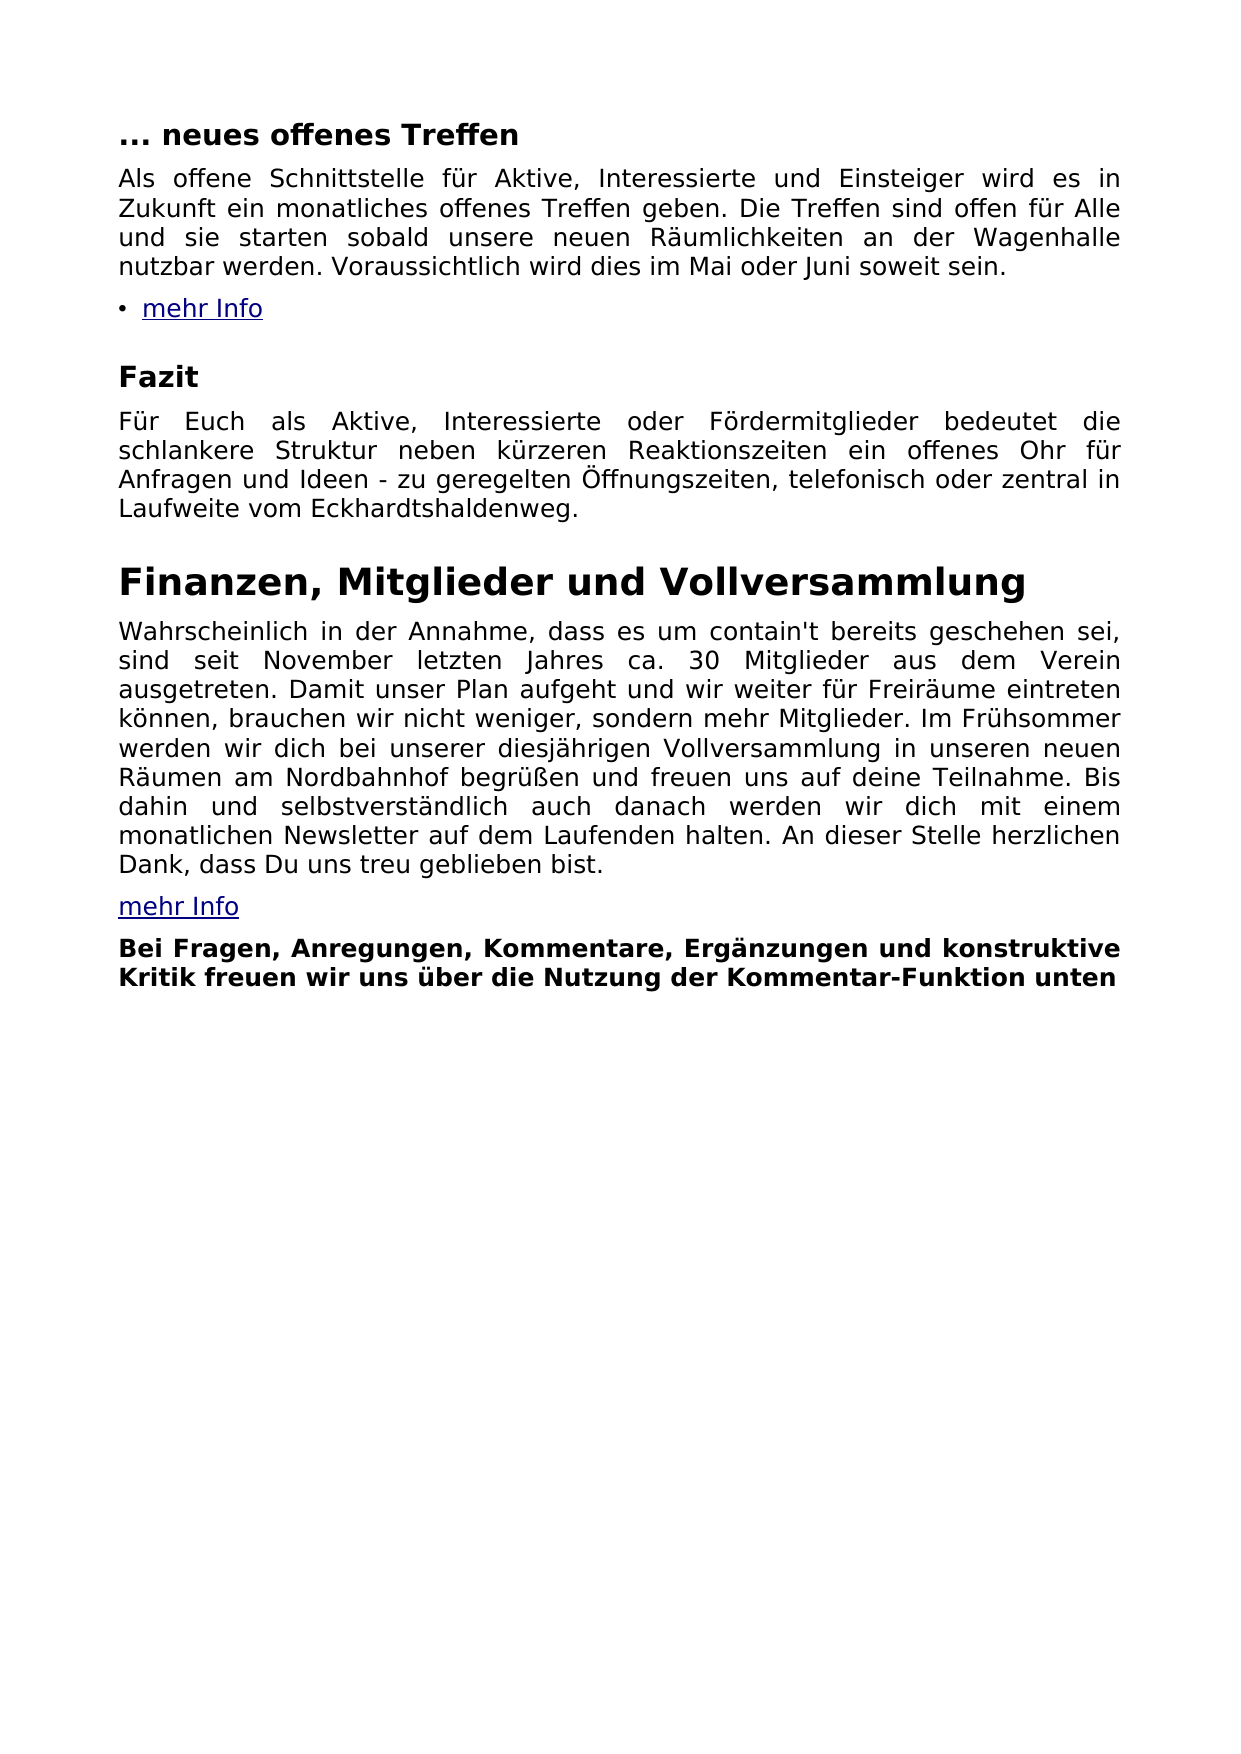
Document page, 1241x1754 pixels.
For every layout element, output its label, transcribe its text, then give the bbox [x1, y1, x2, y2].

text Wahrscheinlich in der Annahme, dass es um contain't bereits geschehen sei, sind seit November letzten Jahres ca. 30 Mitglieder aus dem Verein ausgetreten. Damit unser Plan aufgeht und wir weiter für Freiräume eintreten können, brauchen wir nicht weniger, sondern mehr Mitglieder. Im Frühsommer werden wir dich bei unserer diesjährigen Vollversammlung in unseren neuen Räumen am Nordbahnhof begrüßen und freuen uns auf deine Teilnahme. Bis dahin und selbstverständlich auch danach werden wir dich mit einem monatlichen Newsletter auf dem Laufenden halten. An dieser Stelle herzlichen Dank, dass Du uns treu geblieben bist. [118, 617, 1122, 880]
subtitle ... neues offenes Treffen [118, 118, 1122, 152]
text Für Euch als Aktive, Interessierte oder Fördermitglieder bedeutet die schlankere Struktur neben kürzeren Reaktionszeiten ein offenes Ohr für Anfragen und Ideen - zu geregelten Öffnungszeiten, telefonisch oder zentral in Laufweite vom Eckhardtshaldenweg. [118, 407, 1122, 523]
text Als offene Schnittstelle für Aktive, Interessierte und Einsteiger wird es in Zukunft ein monatliches offenes Treffen geben. Die Treffen sind offen für Alle und sie starten sobald unsere neuen Räumlichkeiten an der Wagenhalle nutzbar werden. Voraussichtlich wird dies im Mai oder Juni soweit sein. [118, 164, 1122, 281]
text mehr Info [118, 892, 1122, 921]
list mehr Info [118, 294, 1122, 323]
subtitle Fazit [118, 360, 1122, 394]
subtitle Finanzen, Mitglieder und Vollversammlung [118, 561, 1122, 605]
text Bei Fragen, Anregungen, Kommentare, Ergänzungen und konstruktive Kritik freuen wir uns über die Nutzung der Kommentar-Funktion unten [118, 934, 1122, 992]
